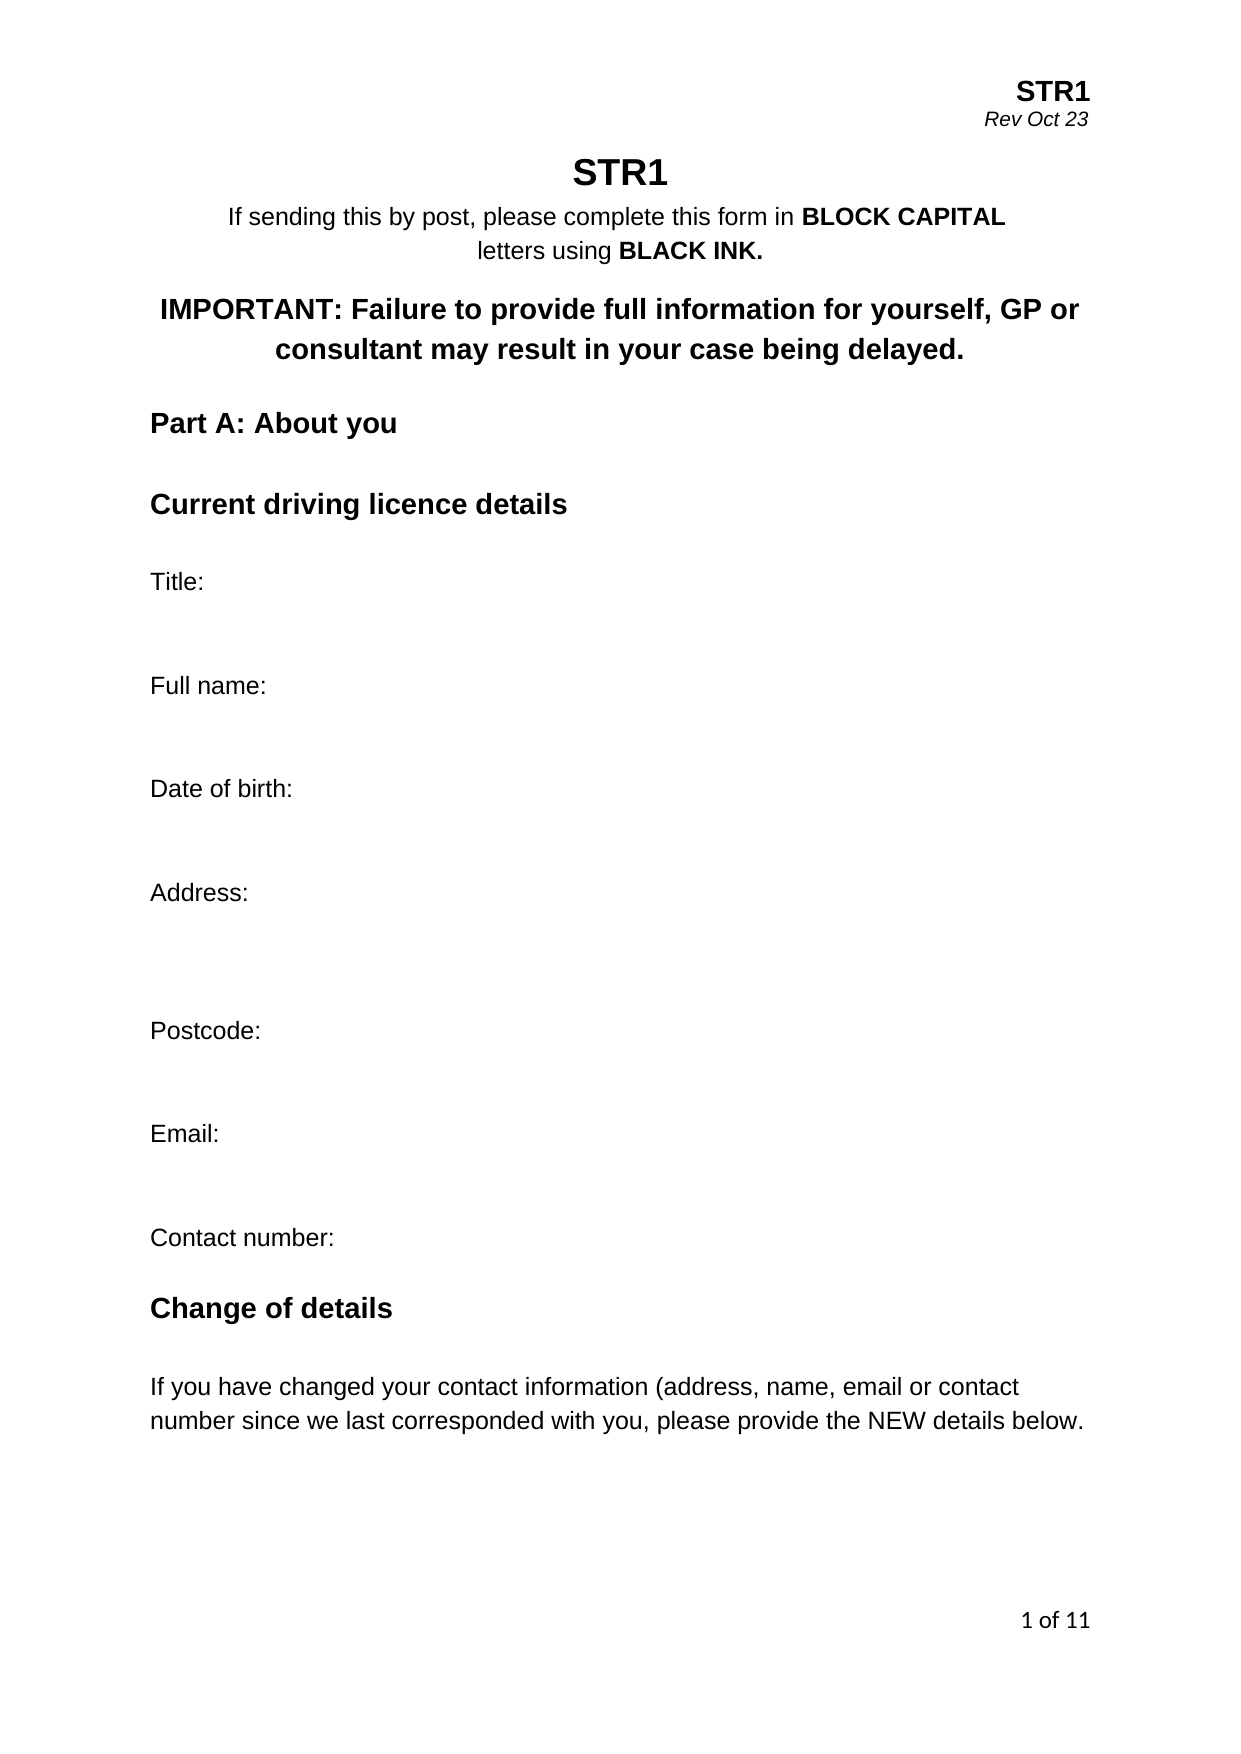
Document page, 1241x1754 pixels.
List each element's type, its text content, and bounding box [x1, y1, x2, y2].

text Email: [150, 1119, 1090, 1148]
text Address: [150, 878, 1090, 906]
text Contact number: [150, 1222, 1090, 1251]
text Current driving licence details [150, 487, 1090, 521]
text Title: [150, 567, 1090, 596]
text If sending this by post, please complete this form in BLOCK CAPITAL letters using BLACK INK. [150, 202, 1090, 265]
text IMPORTANT: Failure to provide full information for yourself, GP or consultant may result in your case being delayed. [150, 271, 1090, 365]
text Postcode: [150, 1016, 1090, 1044]
text Full name: [150, 671, 1090, 699]
text Change of details [150, 1291, 1090, 1325]
text Part A: About you [150, 407, 1090, 440]
text If you have changed your contact information (address, name, email or contact number since we last corresponded with you, please provide the NEW details below. [150, 1372, 1090, 1435]
text Date of birth: [150, 774, 1090, 803]
text STR1 [150, 150, 1090, 193]
